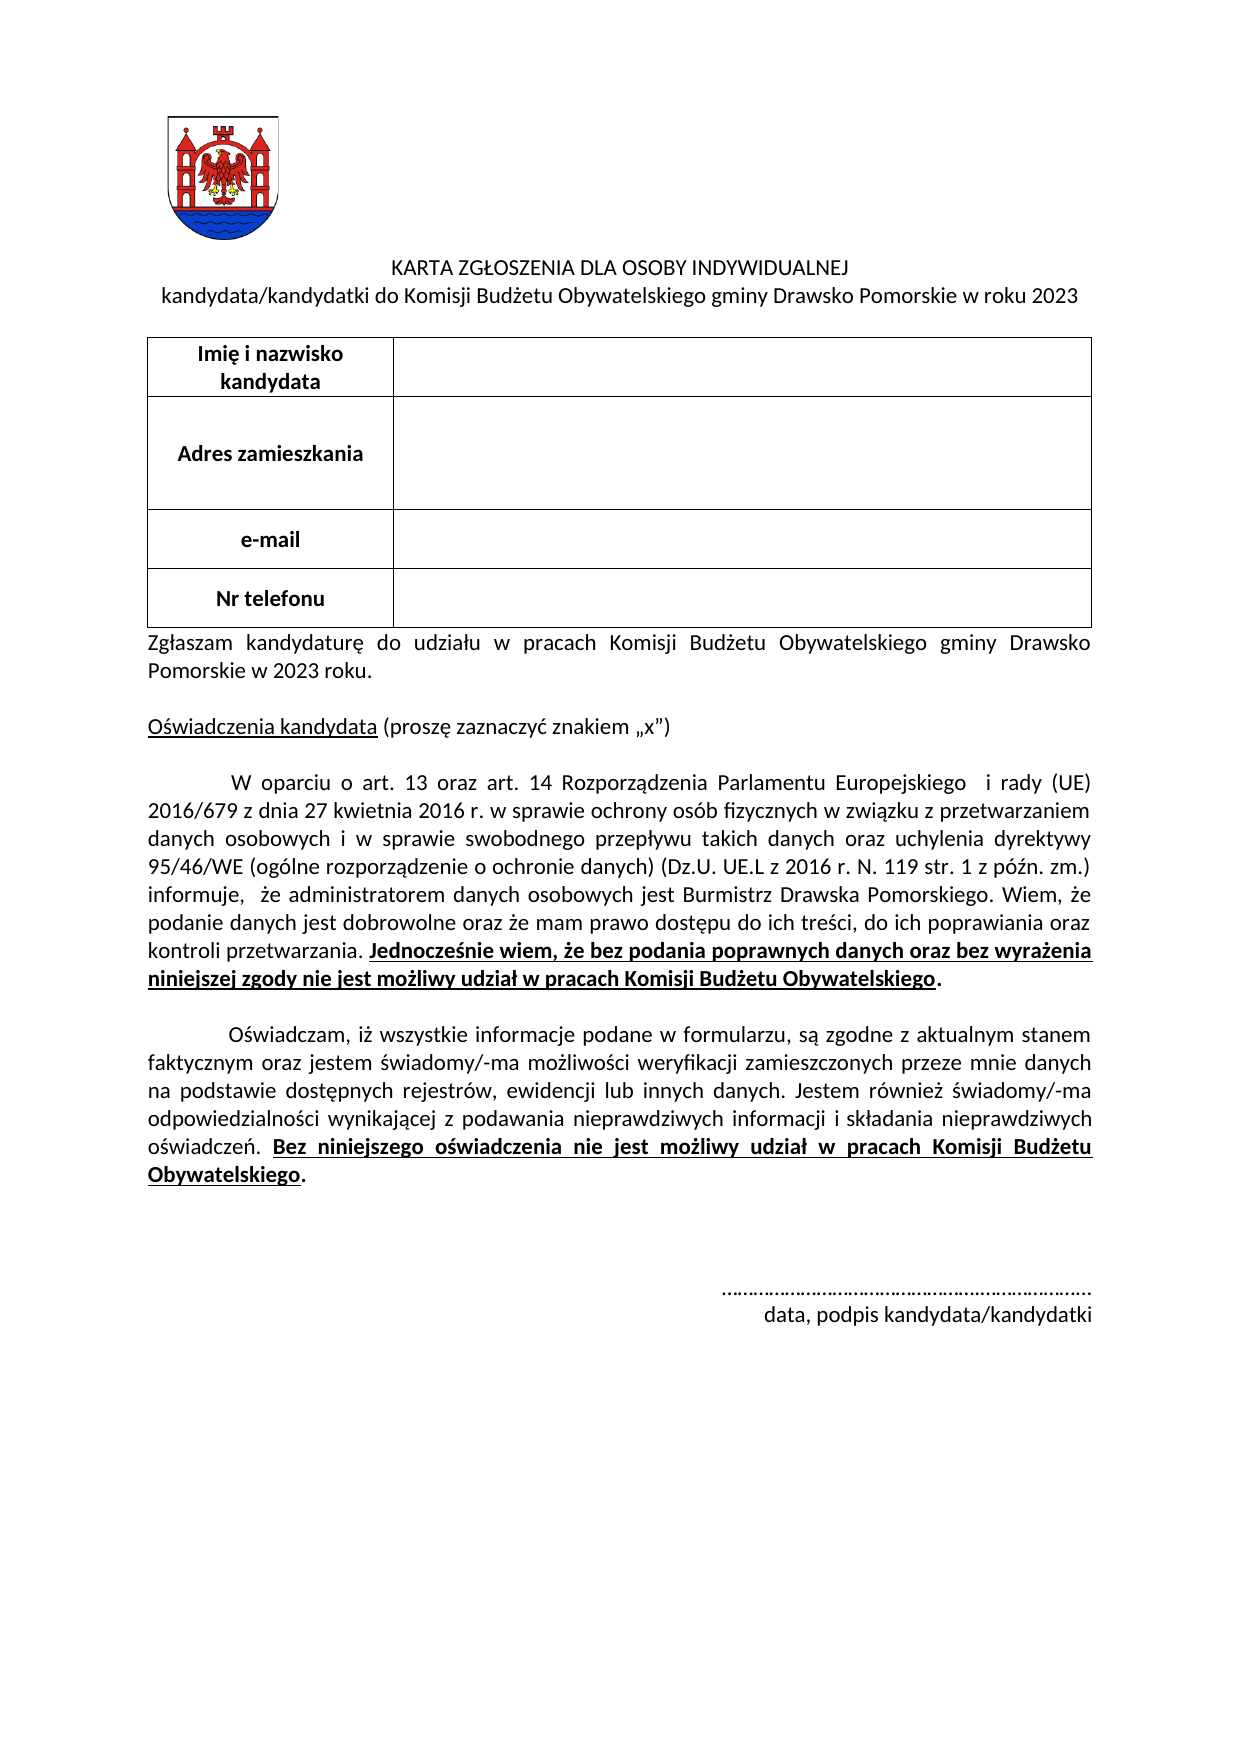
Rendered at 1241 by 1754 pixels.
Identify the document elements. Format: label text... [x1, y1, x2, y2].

table_cell [394, 397, 1091, 509]
table_cell Nr telefonu [148, 569, 393, 627]
text kandydata/kandydatki do Komisji Budżetu Obywatelskiego gminy Drawsko Pomorskie w roku 2023 [148, 281, 1093, 309]
table_cell [394, 510, 1091, 568]
table_header [394, 338, 1091, 396]
text Oświadczam, iż wszystkie informacje podane w formularzu, są zgodne z aktualnym stanem faktycznym oraz jestem świadomy/-ma możliwości weryfikacji zamieszczonych przeze mnie danych na podstawie dostępnych rejestrów, ewidencji lub innych danych. Jestem również świadomy/-ma odpowiedzialności wynikającej z podawania nieprawdziwych informacji i składania nieprawdziwych oświadczeń. Bez niniejszego oświadczenia nie jest możliwy udział w pracach Komisji Budżetu Obywatelskiego. [148, 1020, 1093, 1188]
table_cell e-mail [148, 510, 393, 568]
text KARTA ZGŁOSZENIA DLA OSOBY INDYWIDUALNEJ [148, 253, 1093, 281]
table_cell [394, 569, 1091, 627]
text Zgłaszam kandydaturę do udziału w pracach Komisji Budżetu Obywatelskiego gminy Drawsko Pomorskie w 2023 roku. [148, 628, 1093, 684]
text W oparciu o art. 13 oraz art. 14 Rozporządzenia Parlamentu Europejskiego i rady (UE) 2016/679 z dnia 27 kwietnia 2016 r. w sprawie ochrony osób fizycznych w związku z przetwarzaniem danych osobowych i w sprawie swobodnego przepływu takich danych oraz uchylenia dyrektywy 95/46/WE (ogólne rozporządzenie o ochronie danych) (Dz.U. UE.L z 2016 r. N. 119 str. 1 z późn. zm.) informuje, że administratorem danych osobowych jest Burmistrz Drawska Pomorskiego. Wiem, że podanie danych jest dobrowolne oraz że mam prawo dostępu do ich treści, do ich poprawiania oraz kontroli przetwarzania. Jednocześnie wiem, że bez podania poprawnych danych oraz bez wyrażenia niniejszej zgody nie jest możliwy udział w pracach Komisji Budżetu Obywatelskiego. [148, 768, 1093, 992]
text ………………………………………….………………... [148, 1273, 1093, 1301]
text Oświadczenia kandydata (proszę zaznaczyć znakiem „x”) [148, 712, 1093, 740]
text data, podpis kandydata/kandydatki [148, 1301, 1093, 1329]
table_cell Adres zamieszkania [148, 397, 393, 509]
table_header Imię i nazwisko kandydata [148, 338, 393, 396]
